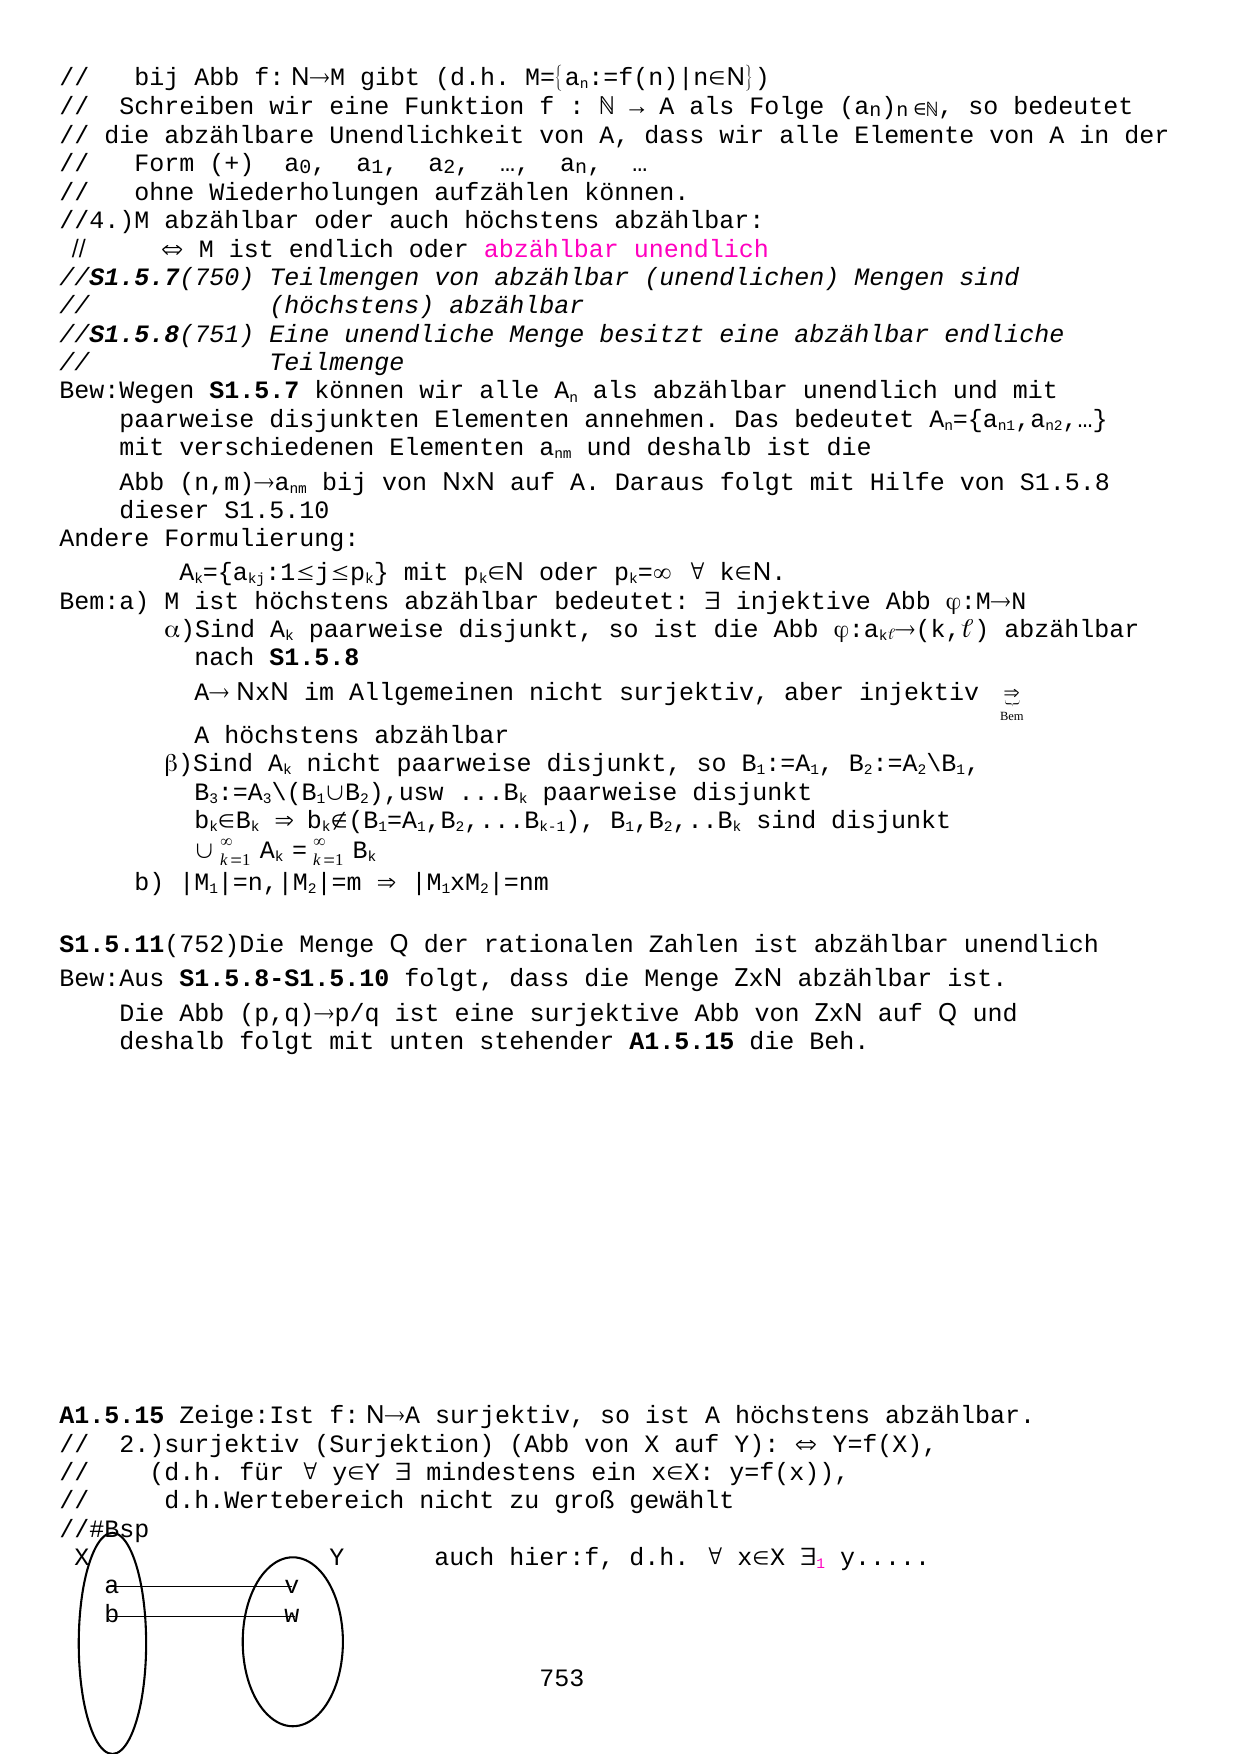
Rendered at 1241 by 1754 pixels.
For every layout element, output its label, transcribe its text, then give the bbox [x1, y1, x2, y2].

text a v [325, 1573, 1181, 1601]
subtitle S1.5.11(752)Die Menge Q der rationalen Zahlen ist abzählbar unendlich [59, 926, 1181, 960]
text b w [59, 1601, 80, 1629]
text A höchstens abzählbar [59, 722, 1181, 751]
text Bem:a) M ist höchstens abzählbar bedeutet:  injektive Abb :MN [59, 588, 1181, 617]
text // (d.h. für  yY  mindestens ein xX: y=f(x)), [59, 1459, 1181, 1488]
subtitle b) |M1|=n,|M2|=m  |M1xM2|=nm [59, 869, 1181, 897]
text a v [140, 1573, 261, 1586]
text Andere Formulierung: [59, 526, 1181, 554]
text //  M ist endlich oder abzählbar unendlich [59, 236, 1181, 265]
text bkBk  bk(B1=A1,B2,...Bk-1), B1,B2,..Bk sind disjunkt [59, 807, 1181, 836]
text a v [59, 1573, 85, 1601]
text Bew:Wegen S1.5.7 können wir alle An als abzählbar unendlich und mit [59, 378, 1181, 406]
text paarweise disjunkten Elementen annehmen. Das bedeutet An={an1,an2,…} mit verschiedenen Elementen anm und deshalb ist die [59, 406, 1181, 463]
text a v [143, 1587, 253, 1601]
text b w [147, 1617, 243, 1629]
text nach S1.5.8 [59, 645, 1181, 673]
text // ohne Wiederholungen aufzählen können. [59, 180, 1181, 208]
text //4.)M abzählbar oder auch höchstens abzählbar: [59, 208, 1181, 236]
text Ak={akj:1jpk} mit pkN oder pk=  kN. [59, 554, 1181, 588]
text //#Bsp [59, 1516, 1181, 1544]
text // bij Abb f: NM gibt (d.h. M=an:=f(n)|nN) // Schreiben wir eine Funktion f : ℕ → A als Folge (an)n ∈ℕ, so bedeutet // die abzählbare Unendlichkeit von A, dass wir alle Elemente von A in der // Form (+) a0, a1, a2, …, an, … [59, 59, 1181, 180]
text // d.h.Wertebereich nicht zu groß gewählt [59, 1488, 1181, 1516]
text X [59, 1544, 95, 1573]
text A NxN im Allgemeinen nicht surjektiv, aber injektiv [59, 673, 1181, 722]
text // 2.)surjektiv (Surjektion) (Abb von X auf Y):  Y=f(X), [59, 1431, 1181, 1459]
text B3:=A3\(B1B2),usw ...Bk paarweise disjunkt [59, 779, 1181, 807]
subtitle A1.5.15 Zeige:Ist f: NA surjektiv, so ist A höchstens abzählbar. [59, 1397, 1181, 1431]
text Ak =Bk [59, 836, 1181, 869]
subtitle //S1.5.7(750) Teilmengen von abzählbar (unendlichen) Mengen sind // (höchstens) abzählbar [59, 265, 1181, 321]
text b w [145, 1601, 247, 1616]
text deshalb folgt mit unten stehender A1.5.15 die Beh. [59, 1029, 1181, 1057]
text )Sind Ak nicht paarweise disjunkt, so B1:=A1, B2:=A2\B1, [59, 751, 1181, 779]
text Bew:Aus S1.5.8-S1.5.10 folgt, dass die Menge ZxN abzählbar ist. [59, 960, 1181, 994]
text Y auch hier:f, d.h.  xX 1 y..... [129, 1544, 1181, 1573]
text Die Abb (p,q)p/q ist eine surjektive Abb von ZxN auf Q und [59, 994, 1181, 1029]
subtitle //S1.5.8(751) Eine unendliche Menge besitzt eine abzählbar endliche // Teilmenge [59, 321, 1181, 378]
text b w [339, 1601, 1181, 1629]
text )Sind Ak paarweise disjunkt, so ist die Abb :ak(k,) abzählbar [59, 617, 1181, 645]
text Abb (n,m)anm bij von NxN auf A. Daraus folgt mit Hilfe von S1.5.8 dieser S1.5.10 [59, 463, 1181, 526]
